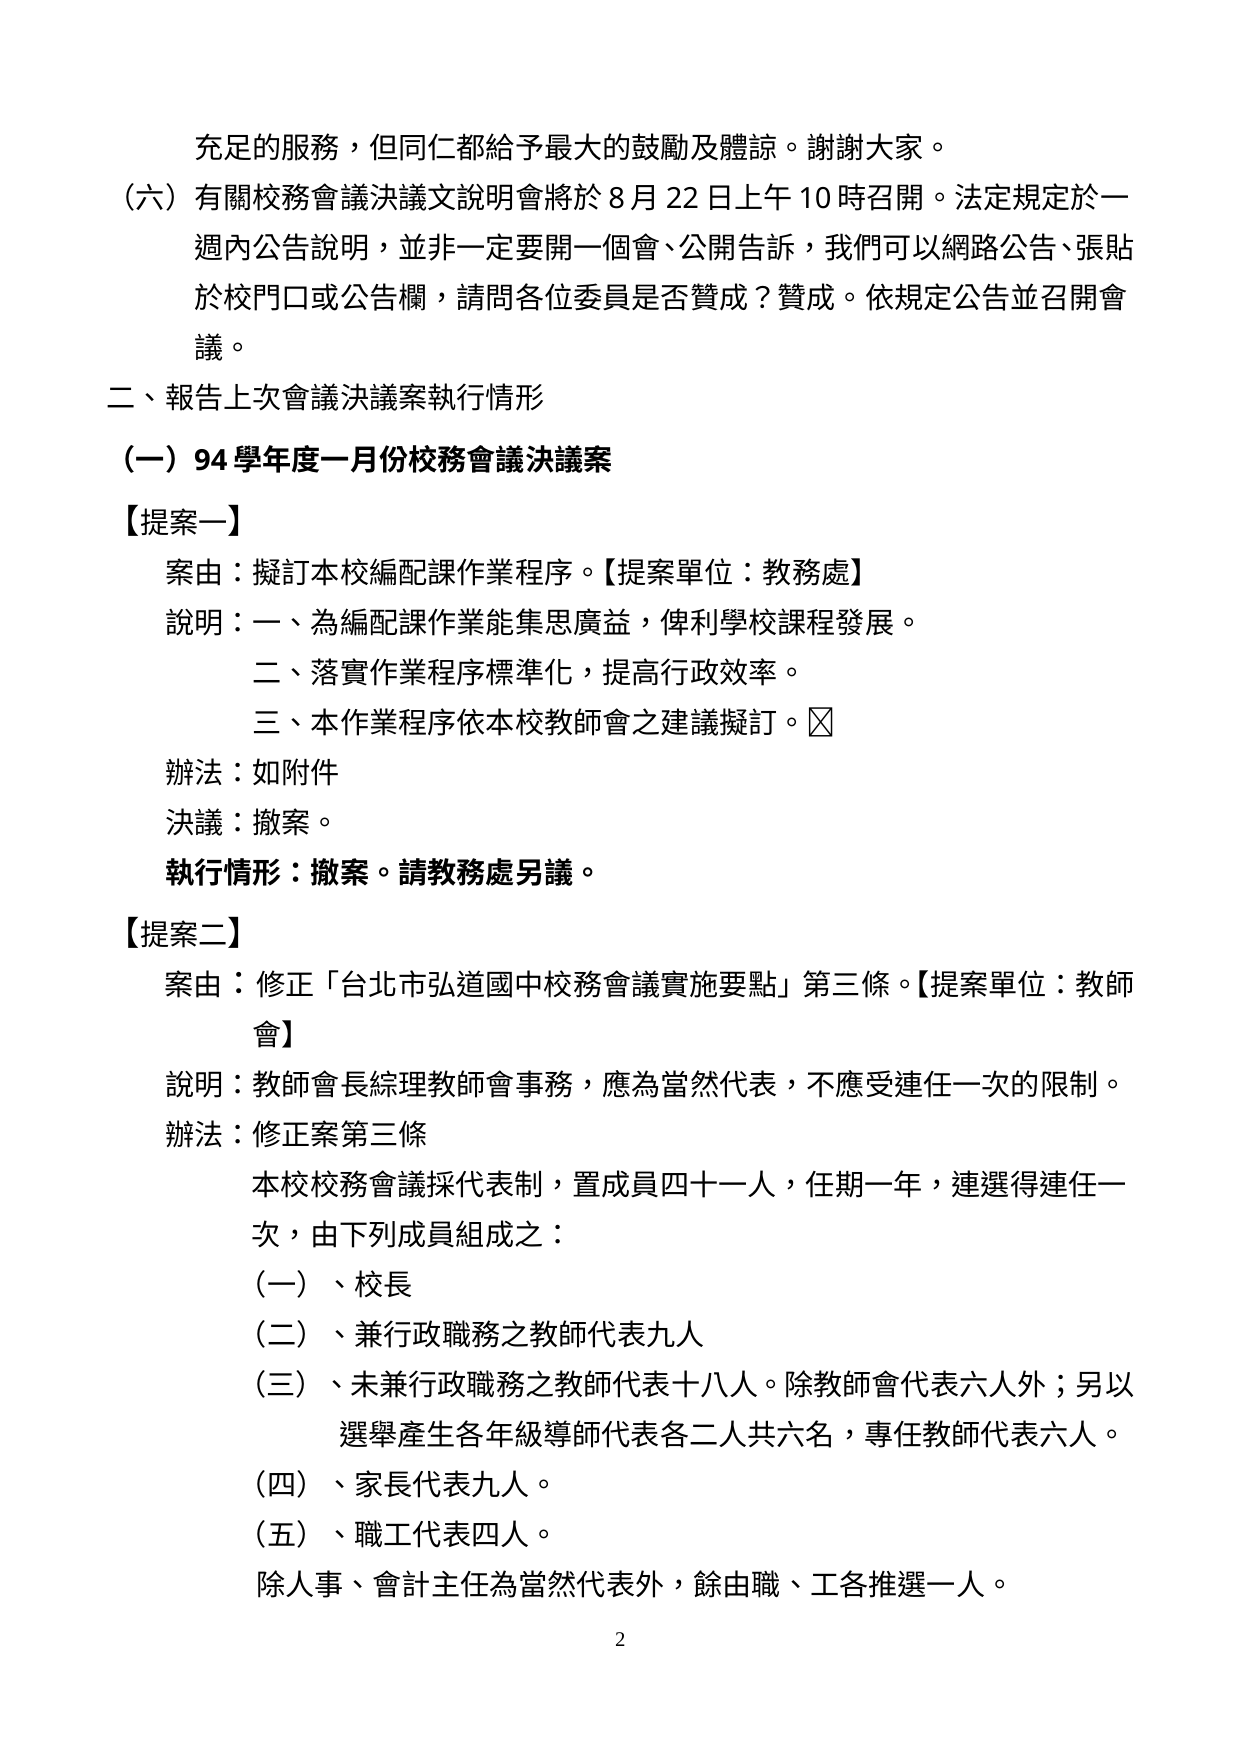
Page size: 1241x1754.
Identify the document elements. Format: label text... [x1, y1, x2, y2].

text 【提案二】 [106, 906, 1134, 956]
text （六）有關校務會議決議文說明會將於8月22日上午10時召開。法定規定於一週內公告說明，並非一定要開一個會、公開告訴，我們可以網路公告、張貼於校門口或公告欄，請問各位委員是否贊成？贊成。依規定公告並召開會議。 [106, 168, 1134, 368]
text 除人事、會計主任為當然代表外，餘由職、工各推選一人。 [106, 1556, 1134, 1606]
text 決議：撤案。 [106, 793, 1134, 843]
text 【提案一】 [106, 493, 1134, 543]
text 二、報告上次會議決議案執行情形 [106, 368, 1134, 418]
text 本校校務會議採代表制，置成員四十一人，任期一年，連選得連任一次，由下列成員組成之： [251, 1156, 1134, 1256]
text 執行情形：撤案。請教務處另議。 [106, 843, 1134, 893]
text （五）、職工代表四人。 [106, 1506, 1134, 1556]
text 案由：修正「台北市弘道國中校務會議實施要點」第三條。【提案單位：教師會】 [164, 956, 1134, 1056]
text 充足的服務，但同仁都給予最大的鼓勵及體諒。謝謝大家。 [106, 118, 1134, 168]
text （一）94學年度一月份校務會議決議案 [106, 431, 1134, 481]
text 二、落實作業程序標準化，提高行政效率。 [106, 643, 1134, 693]
text （一）、校長 [106, 1256, 1134, 1306]
text 三、本作業程序依本校教師會之建議擬訂。 [106, 693, 1134, 743]
text 說明：一、為編配課作業能集思廣益，俾利學校課程發展。 [106, 593, 1134, 643]
text （二）、兼行政職務之教師代表九人 [106, 1306, 1134, 1356]
text 案由：擬訂本校編配課作業程序。【提案單位：教務處】 [106, 543, 1134, 593]
text 辦法：如附件 [106, 743, 1134, 793]
text 說明：教師會長綜理教師會事務，應為當然代表，不應受連任一次的限制。 [106, 1056, 1134, 1106]
text （三）、未兼行政職務之教師代表十八人。除教師會代表六人外；另以選舉產生各年級導師代表各二人共六名，專任教師代表六人。 [237, 1356, 1134, 1456]
text 辦法：修正案第三條 [106, 1106, 1134, 1156]
text （四）、家長代表九人。 [106, 1456, 1134, 1506]
